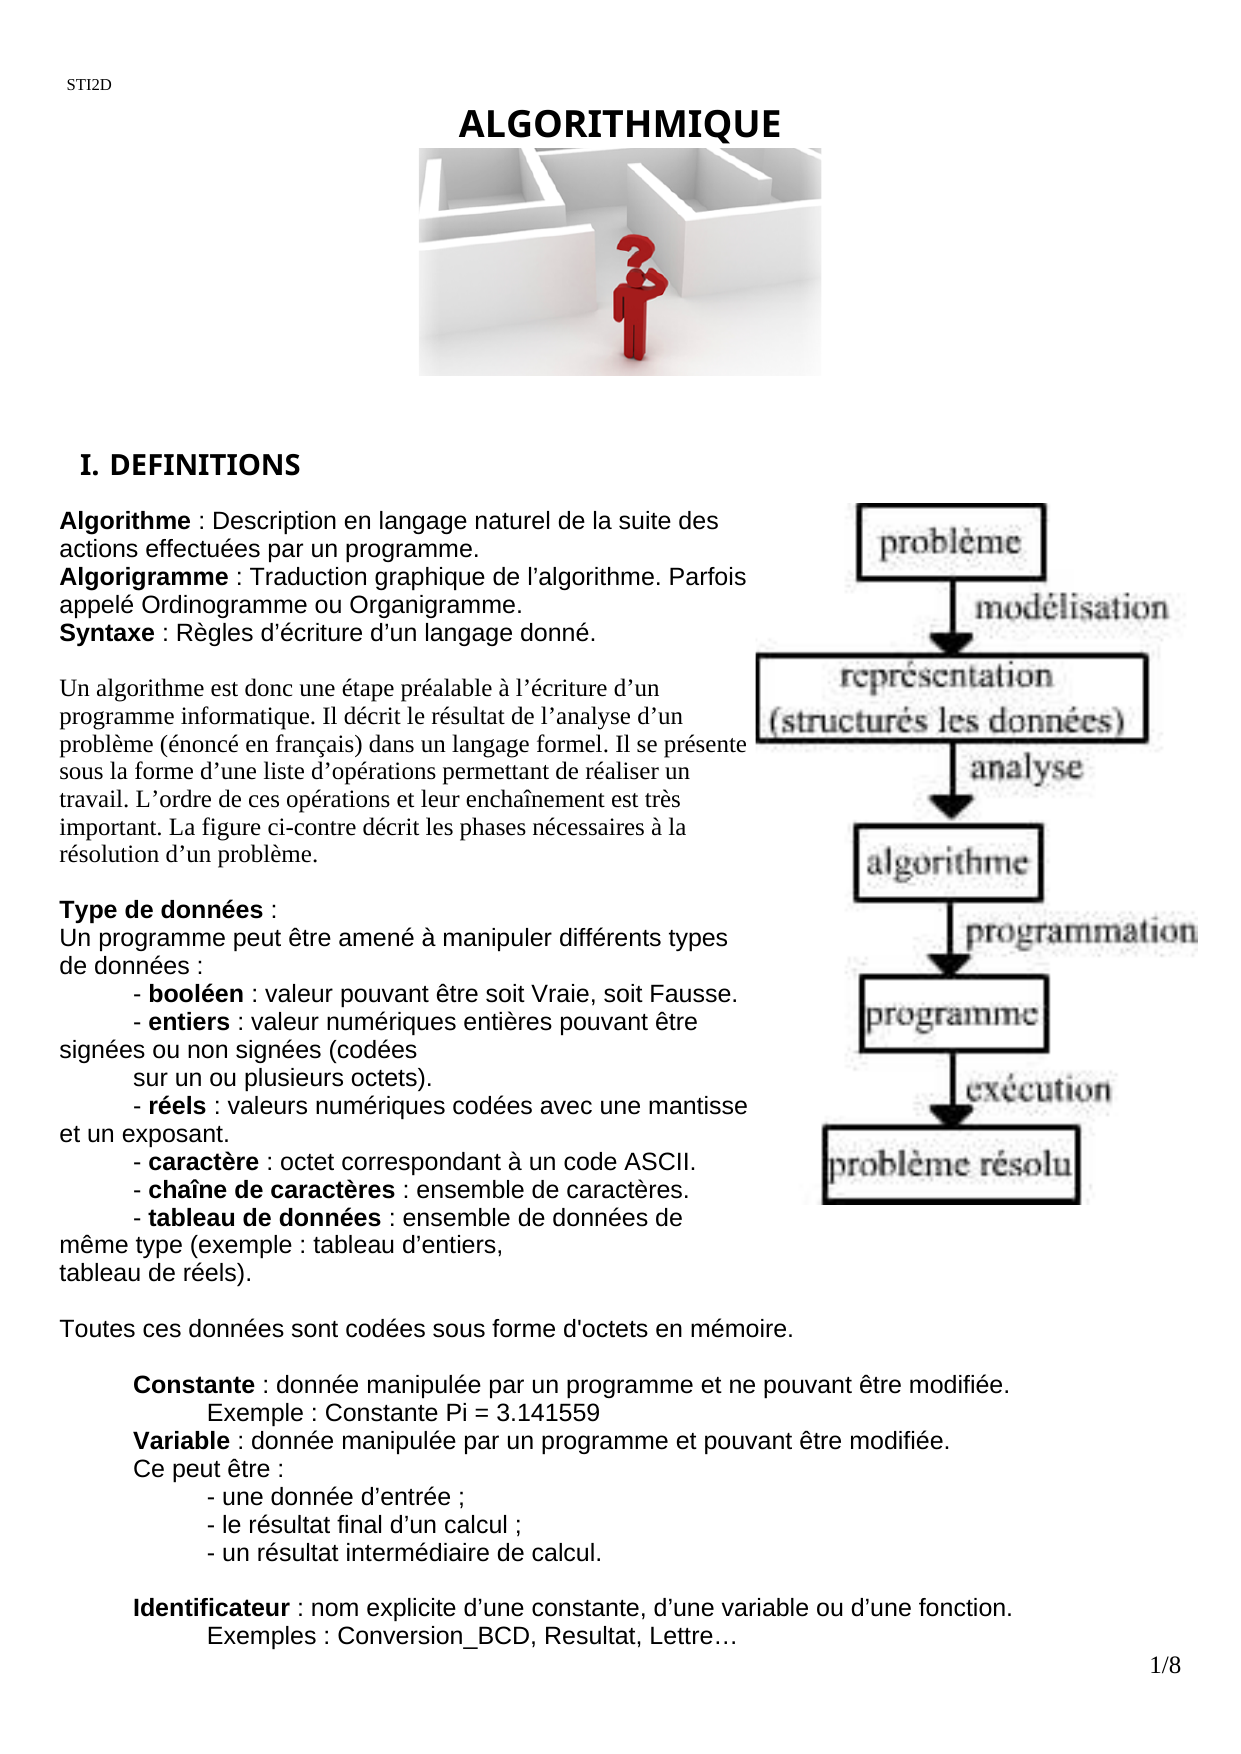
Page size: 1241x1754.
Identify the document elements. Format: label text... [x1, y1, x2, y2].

text Un algorithme est donc une étape préalable à l’écriture d’un programme informatique. Il décrit le résultat de l’analyse d’un problème (énoncé en français) dans un langage formel. Il se présente sous la forme d’une liste d’opérations permettant de réaliser un travail. L’ordre de ces opérations et leur enchaînement est très important. La figure ci-contre décrit les phases nécessaires à la résolution d’un problème. [59, 674, 755, 868]
text - entiers : valeur numériques entières pouvant être signées ou non signées (codées [59, 1008, 755, 1064]
text Ce peut être : [59, 1454, 1181, 1482]
text - tableau de données : ensemble de données de même type (exemple : tableau d’entiers, [59, 1203, 1181, 1259]
text - un résultat intermédiaire de calcul. [59, 1538, 1181, 1566]
subtitle ALGORITHMIQUE [59, 97, 1181, 148]
text tableau de réels). [59, 1259, 1181, 1287]
text sur un ou plusieurs octets). [59, 1064, 755, 1092]
text Un programme peut être amené à manipuler différents types de données : [59, 924, 755, 980]
text - caractère : octet correspondant à un code ASCII. [59, 1147, 755, 1175]
text Algorigramme : Traduction graphique de l’algorithme. Parfois appelé Ordinogramme ou Organigramme. [59, 563, 755, 618]
text Constante : donnée manipulée par un programme et ne pouvant être modifiée. [59, 1371, 1181, 1399]
text Algorithme : Description en langage naturel de la suite des actions effectuées par un programme. [59, 507, 755, 563]
text Exemples : Conversion_BCD, Resultat, Lettre… [59, 1622, 1181, 1650]
picture [418, 148, 822, 376]
picture [755, 503, 1198, 1205]
text Identificateur : nom explicite d’une constante, d’une variable ou d’une fonction. [59, 1594, 1181, 1622]
text Syntaxe : Règles d’écriture d’un langage donné. [59, 618, 755, 646]
text - réels : valeurs numériques codées avec une mantisse et un exposant. [59, 1092, 755, 1147]
text - le résultat final d’un calcul ; [59, 1510, 1181, 1538]
text Variable : donnée manipulée par un programme et pouvant être modifiée. [59, 1427, 1181, 1454]
text Exemple : Constante Pi = 3.141559 [59, 1399, 1181, 1427]
subtitle DEFINITIONS [80, 444, 1181, 484]
text Type de données : [59, 896, 755, 924]
text Toutes ces données sont codées sous forme d'octets en mémoire. [59, 1315, 1181, 1343]
text - chaîne de caractères : ensemble de caractères. [59, 1175, 755, 1203]
text - une donnée d’entrée ; [59, 1482, 1181, 1510]
text - booléen : valeur pouvant être soit Vraie, soit Fausse. [59, 980, 755, 1008]
